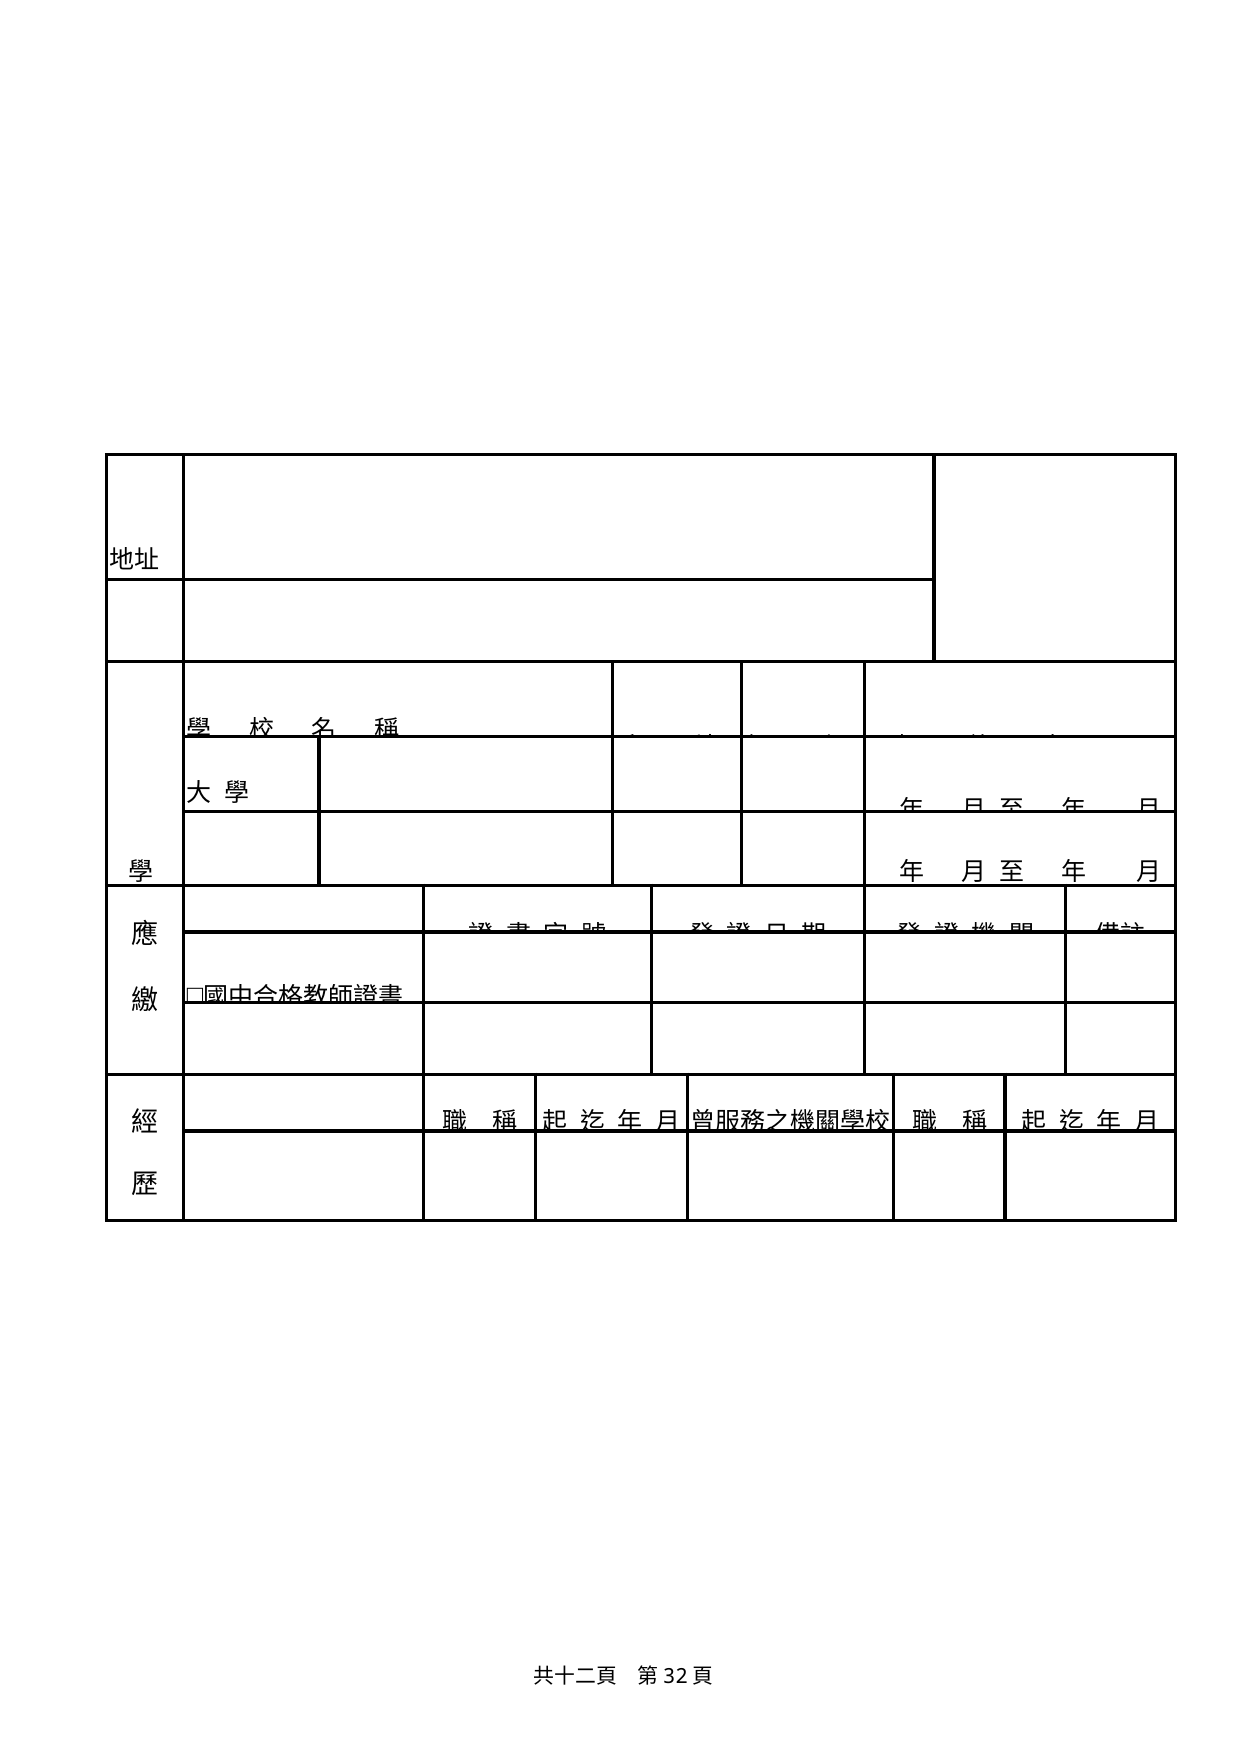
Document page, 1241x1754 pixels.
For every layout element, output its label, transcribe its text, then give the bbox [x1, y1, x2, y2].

table_cell 證 書 字 號 [425, 887, 650, 930]
table_cell [1067, 1004, 1174, 1073]
table_cell [425, 934, 612, 1001]
table_cell 學 歷 [108, 663, 182, 883]
table_cell [866, 1004, 1064, 1073]
table_cell 發 證 日 期 [653, 887, 863, 930]
table_cell [1007, 1133, 1174, 1219]
table_cell [895, 1133, 1003, 1219]
table_cell 發 證 機 關 [866, 887, 1064, 930]
table_cell [612, 1004, 650, 1073]
table_cell □國中合格教師證書 [185, 934, 422, 1001]
table_cell 曾服務之機關學校 [185, 1076, 422, 1129]
table_cell [689, 1133, 892, 1219]
table_cell [743, 813, 863, 883]
table_cell 備註 [1067, 887, 1174, 930]
table_cell [653, 1004, 863, 1073]
table_cell [1067, 934, 1174, 1001]
table_cell [321, 738, 611, 810]
table_cell [743, 738, 863, 810]
table_cell [614, 738, 740, 810]
table_cell [185, 1133, 422, 1219]
table_cell [614, 813, 740, 883]
table_cell 應 繳 驗 證 件 [108, 887, 182, 1073]
table_cell 起 迄 年 月 [537, 1076, 686, 1129]
table_cell 類 別 [185, 887, 422, 930]
table_cell 職 稱 [895, 1076, 1003, 1129]
table_cell [185, 456, 932, 578]
table_cell [653, 934, 863, 1001]
table_cell □其他 [185, 1004, 422, 1073]
table_cell 電話 [108, 581, 182, 660]
table_cell 職 稱 [425, 1076, 534, 1129]
table_cell 年 月 至 年 月 [866, 813, 1174, 883]
table_cell [425, 1133, 534, 1219]
table_cell 起 迄 年 月 [866, 663, 1174, 735]
table_cell 大 學 [185, 738, 317, 810]
table_header 照 片 [936, 456, 1174, 660]
table_cell 年 月 至 年 月 [866, 738, 1174, 810]
table_cell [321, 813, 611, 883]
table_cell 起 迄 年 月 [1007, 1076, 1174, 1129]
table_cell 組 別 [743, 663, 863, 735]
table_cell TEL： 手機： [185, 581, 932, 660]
table_cell 系 科 [614, 663, 740, 735]
table_cell [537, 1133, 686, 1219]
table_cell [425, 1004, 612, 1073]
table_cell 地址 [108, 456, 182, 578]
table_cell 曾服務之機關學校 [689, 1076, 892, 1129]
table_cell [612, 934, 650, 1001]
table_cell 學 校 名 稱 [185, 663, 611, 735]
table_cell 研究所 [185, 813, 317, 883]
table_cell 經 歷 [108, 1076, 182, 1219]
table_cell [866, 934, 1064, 1001]
